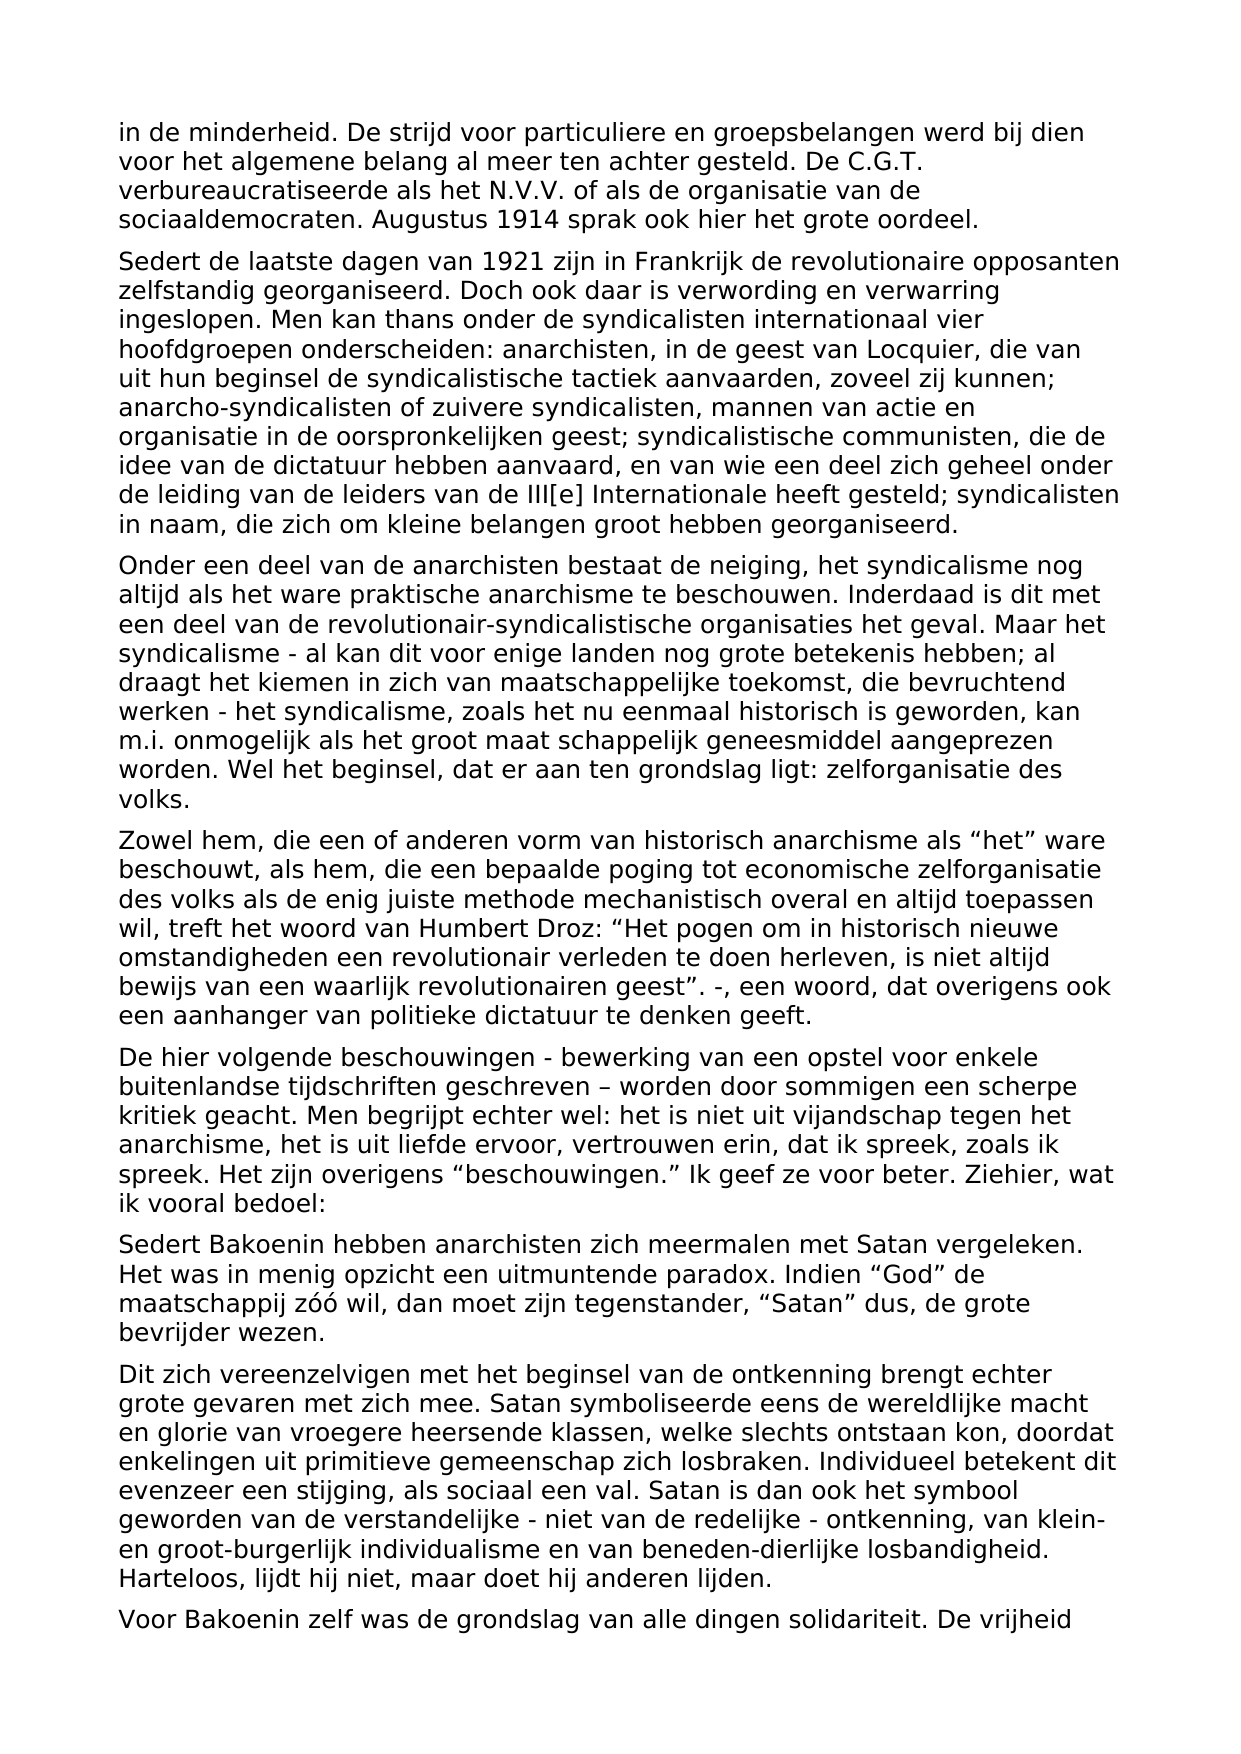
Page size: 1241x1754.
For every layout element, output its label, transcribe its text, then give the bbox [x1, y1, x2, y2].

text Voor Bakoenin zelf was de grondslag van alle dingen solidariteit. De vrijheid [118, 1606, 1122, 1635]
text Zowel hem, die een of anderen vorm van historisch anarchisme als “het” ware beschouwt, als hem, die een bepaalde poging tot economische zelforganisatie des volks als de enig juiste methode mechanistisch overal en altijd toepassen wil, treft het woord van Humbert Droz: “Het pogen om in historisch nieuwe omstandigheden een revolutionair verleden te doen herleven, is niet altijd bewijs van een waarlijk revolutionairen geest”. -, een woord, dat overigens ook een aanhanger van politieke dictatuur te denken geeft. [118, 826, 1122, 1031]
text Dit zich vereenzelvigen met het beginsel van de ontkenning brengt echter grote gevaren met zich mee. Satan symboliseerde eens de wereldlijke macht en glorie van vroegere heersende klassen, welke slechts ontstaan kon, doordat enkelingen uit primitieve gemeenschap zich losbraken. Individueel betekent dit evenzeer een stijging, als sociaal een val. Satan is dan ook het symbool geworden van de verstandelijke - niet van de redelijke - ontkenning, van klein- en groot-burgerlijk individualisme en van beneden-dierlijke losbandigheid. Harteloos, lijdt hij niet, maar doet hij anderen lijden. [118, 1360, 1122, 1593]
text Sedert de laatste dagen van 1921 zijn in Frankrijk de revolutionaire opposanten zelfstandig georganiseerd. Doch ook daar is verwording en verwarring ingeslopen. Men kan thans onder de syndicalisten internationaal vier hoofdgroepen onderscheiden: anarchisten, in de geest van Locquier, die van uit hun beginsel de syndicalistische tactiek aanvaarden, zoveel zij kunnen; anarcho-syndicalisten of zuivere syndicalisten, mannen van actie en organisatie in de oorspronkelijken geest; syndicalistische communisten, die de idee van de dictatuur hebben aanvaard, en van wie een deel zich geheel onder de leiding van de leiders van de III[e] Internationale heeft gesteld; syndicalisten in naam, die zich om kleine belangen groot hebben georganiseerd. [118, 247, 1122, 539]
text in de minderheid. De strijd voor particuliere en groepsbelangen werd bij dien voor het algemene belang al meer ten achter gesteld. De C.G.T. verbureaucratiseerde als het N.V.V. of als de organisatie van de sociaaldemocraten. Augustus 1914 sprak ook hier het grote oordeel. [118, 118, 1122, 235]
text De hier volgende beschouwingen - bewerking van een opstel voor enkele buitenlandse tijdschriften geschreven – worden door sommigen een scherpe kritiek geacht. Men begrijpt echter wel: het is niet uit vijandschap tegen het anarchisme, het is uit liefde ervoor, vertrouwen erin, dat ik spreek, zoals ik spreek. Het zijn overigens “beschouwingen.” Ik geef ze voor beter. Ziehier, wat ik vooral bedoel: [118, 1043, 1122, 1218]
text Sedert Bakoenin hebben anarchisten zich meermalen met Satan vergeleken. Het was in menig opzicht een uitmuntende paradox. Indien “God” de maatschappij zóó wil, dan moet zijn tegenstander, “Satan” dus, de grote bevrijder wezen. [118, 1231, 1122, 1347]
text Onder een deel van de anarchisten bestaat de neiging, het syndicalisme nog altijd als het ware praktische anarchisme te beschouwen. Inderdaad is dit met een deel van de revolutionair-syndicalistische organisaties het geval. Maar het syndicalisme - al kan dit voor enige landen nog grote betekenis hebben; al draagt het kiemen in zich van maatschappelijke toekomst, die bevruchtend werken - het syndicalisme, zoals het nu eenmaal historisch is geworden, kan m.i. onmogelijk als het groot maat schappelijk geneesmiddel aangeprezen worden. Wel het beginsel, dat er aan ten grondslag ligt: zelforganisatie des volks. [118, 551, 1122, 814]
